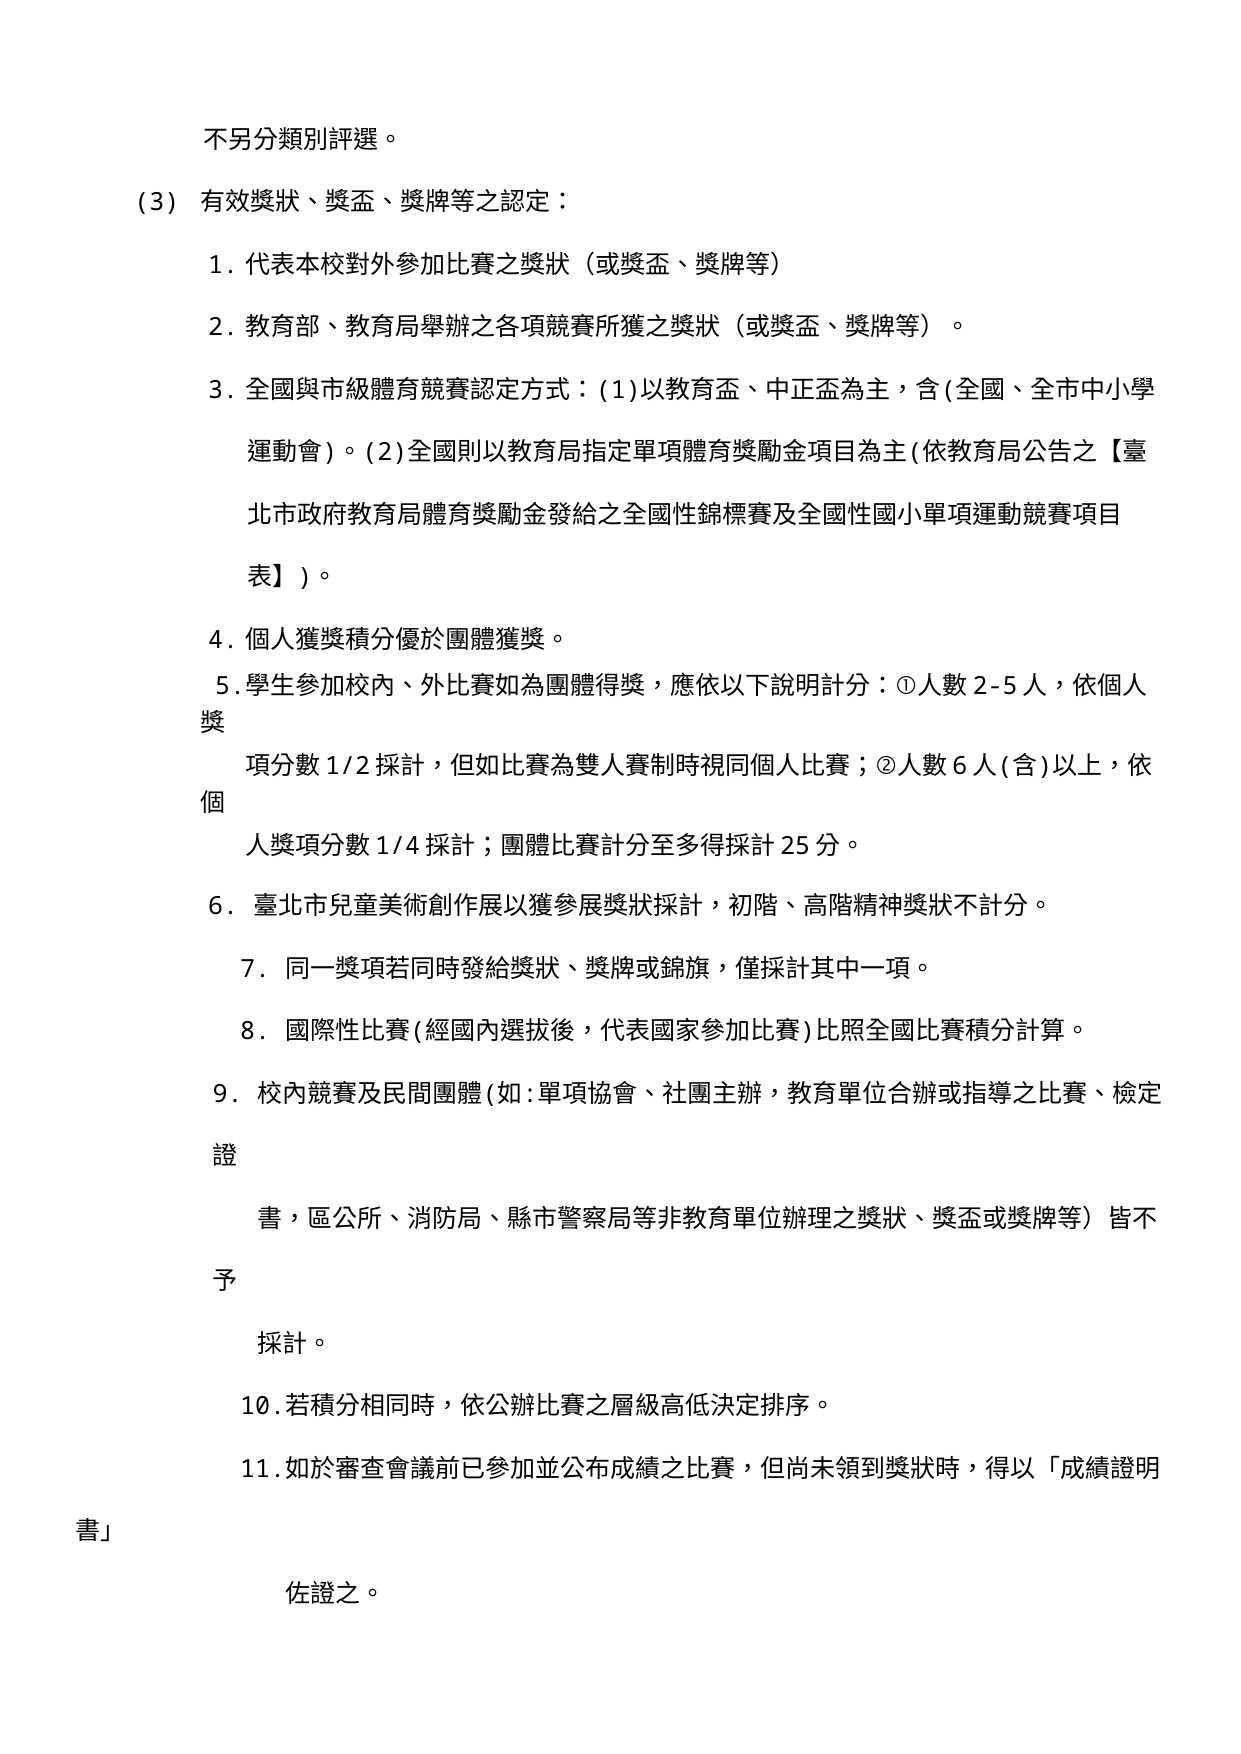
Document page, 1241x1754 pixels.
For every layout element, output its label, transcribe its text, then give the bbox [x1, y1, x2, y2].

text 10.若積分相同時，依公辦比賽之層級高低決定排序。 [75, 1362, 1165, 1424]
list 全國與市級體育競賽認定方式：(1)以教育盃、中正盃為主，含(全國、全市中小學運動會)。(2)全國則以教育局指定單項體育獎勵金項目為主(依教育局公告之【臺北市政府教育局體育獎勵金發給之全國性錦標賽及全國性國小單項運動競賽項目表】)。 [208, 346, 1165, 596]
text 11.如於審查會議前已參加並公布成績之比賽，但尚未領到獎狀時，得以「成績證明書」 [75, 1424, 1165, 1549]
list 代表本校對外參加比賽之獎狀（或獎盃、獎牌等） [208, 221, 1165, 283]
text 8. 國際性比賽(經國內選拔後，代表國家參加比賽)比照全國比賽積分計算。 [75, 987, 1165, 1049]
list 有效獎狀、獎盃、獎牌等之認定： [134, 158, 1165, 221]
text 人獎項分數1/4採計；團體比賽計分至多得採計25分。 [200, 826, 1165, 862]
text 6. 臺北市兒童美術創作展以獲參展獎狀採計，初階、高階精神獎狀不計分。 [208, 862, 1165, 924]
text 佐證之。 [75, 1549, 1165, 1612]
text 書，區公所、消防局、縣市警察局等非教育單位辦理之獎狀、獎盃或獎牌等）皆不予 [212, 1174, 1165, 1299]
text 7. 同一獎項若同時發給獎狀、獎牌或錦旗，僅採計其中一項。 [75, 924, 1165, 987]
list 教育部、教育局舉辦之各項競賽所獲之獎狀（或獎盃、獎牌等）。 [208, 283, 1165, 346]
text 9. 校內競賽及民間團體(如:單項協會、社團主辦，教育單位合辦或指導之比賽、檢定證 [212, 1049, 1165, 1174]
list 不另分類別評選。 [134, 96, 1165, 158]
list 個人獲獎積分優於團體獲獎。 [208, 596, 1165, 658]
text 採計。 [212, 1299, 1165, 1362]
text 5.學生參加校內、外比賽如為團體得獎，應依以下說明計分：人數2-5人，依個人獎 [200, 666, 1165, 738]
text 項分數1/2採計，但如比賽為雙人賽制時視同個人比賽；人數6人(含)以上，依個 [200, 746, 1165, 818]
